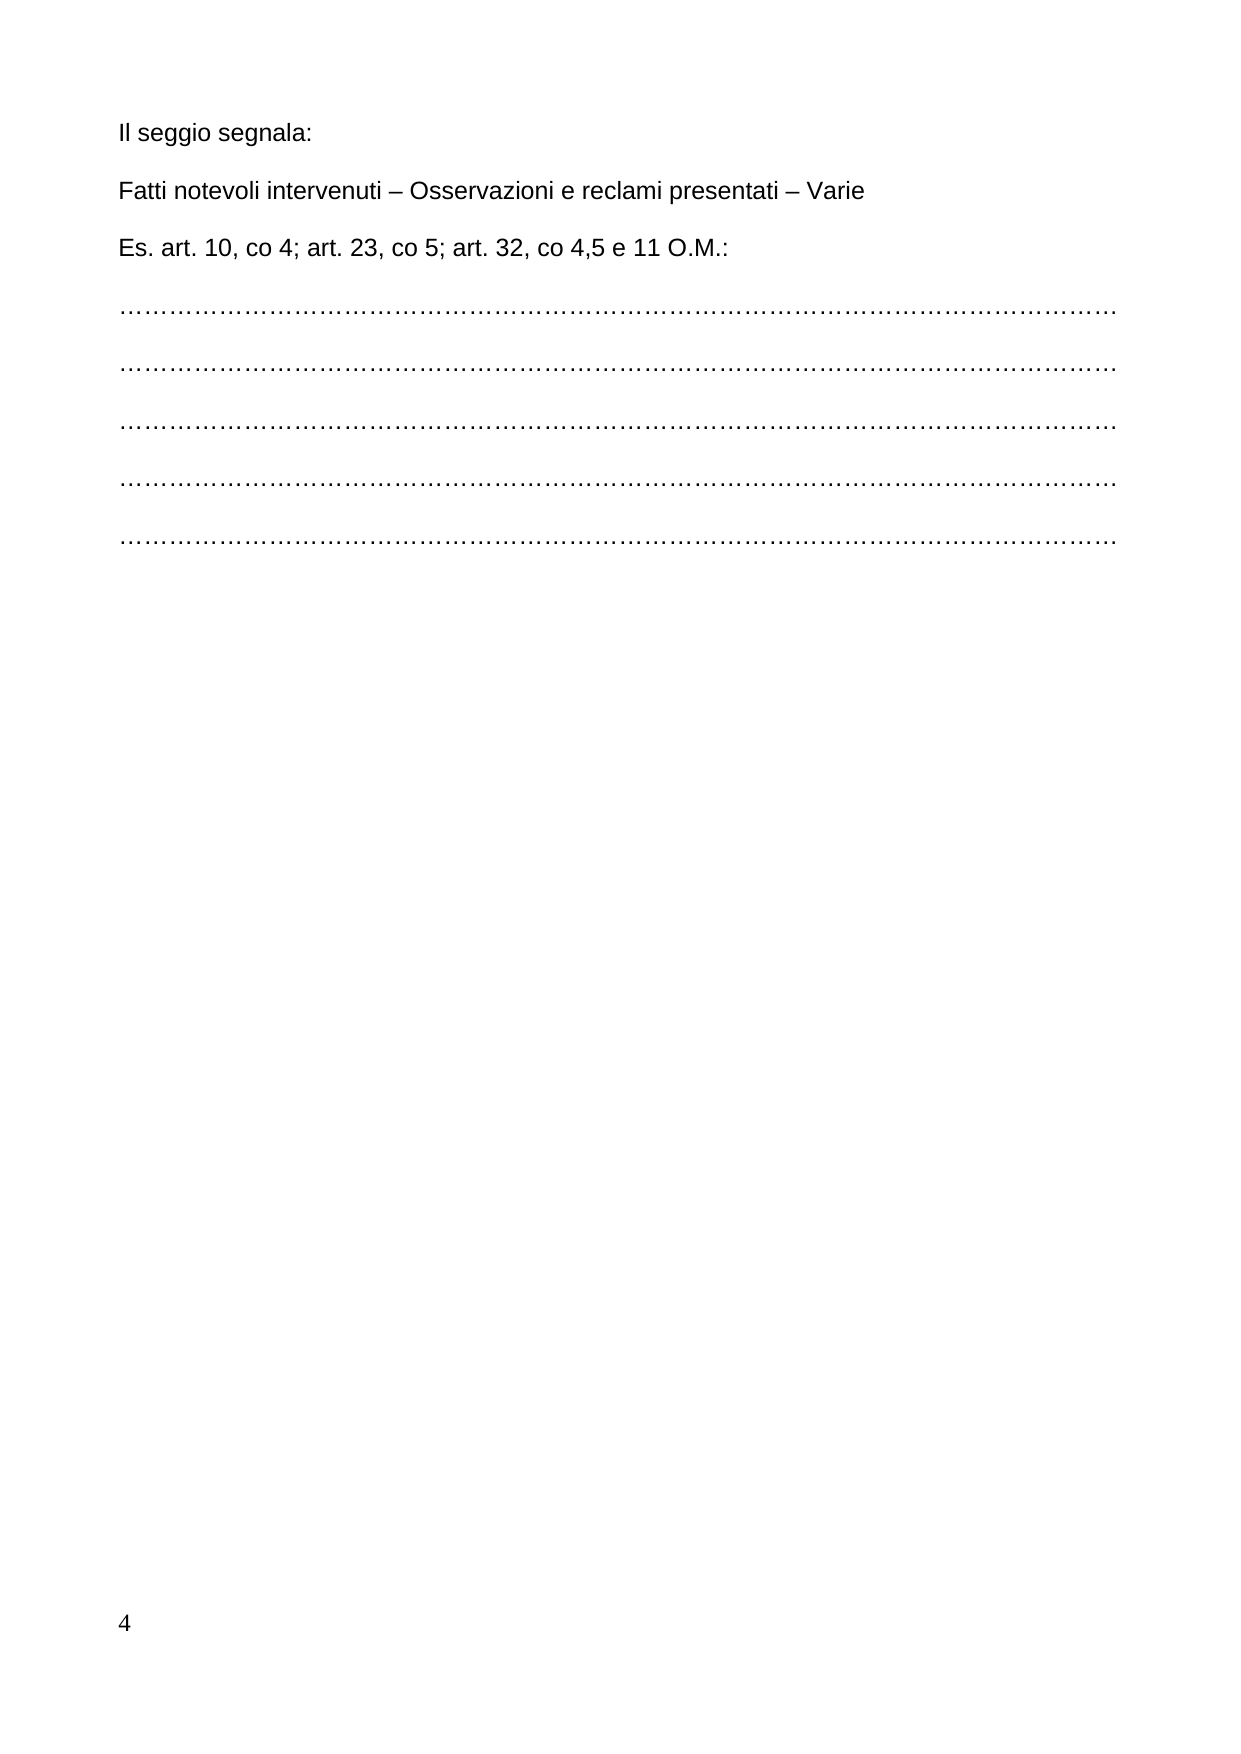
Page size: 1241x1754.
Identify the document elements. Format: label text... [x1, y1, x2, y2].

subtitle ………………………………………………………………………………………………………… [118, 406, 1122, 434]
subtitle ………………………………………………………………………………………………………… [118, 291, 1122, 319]
subtitle Fatti notevoli intervenuti – Osservazioni e reclami presentati – Varie [118, 176, 1122, 204]
subtitle Es. art. 10, co 4; art. 23, co 5; art. 32, co 4,5 e 11 O.M.: [118, 233, 1122, 262]
subtitle Il seggio segnala: [118, 118, 1122, 147]
subtitle ………………………………………………………………………………………………………… [118, 521, 1122, 549]
subtitle ………………………………………………………………………………………………………… [118, 463, 1122, 492]
subtitle ………………………………………………………………………………………………………… [118, 348, 1122, 377]
